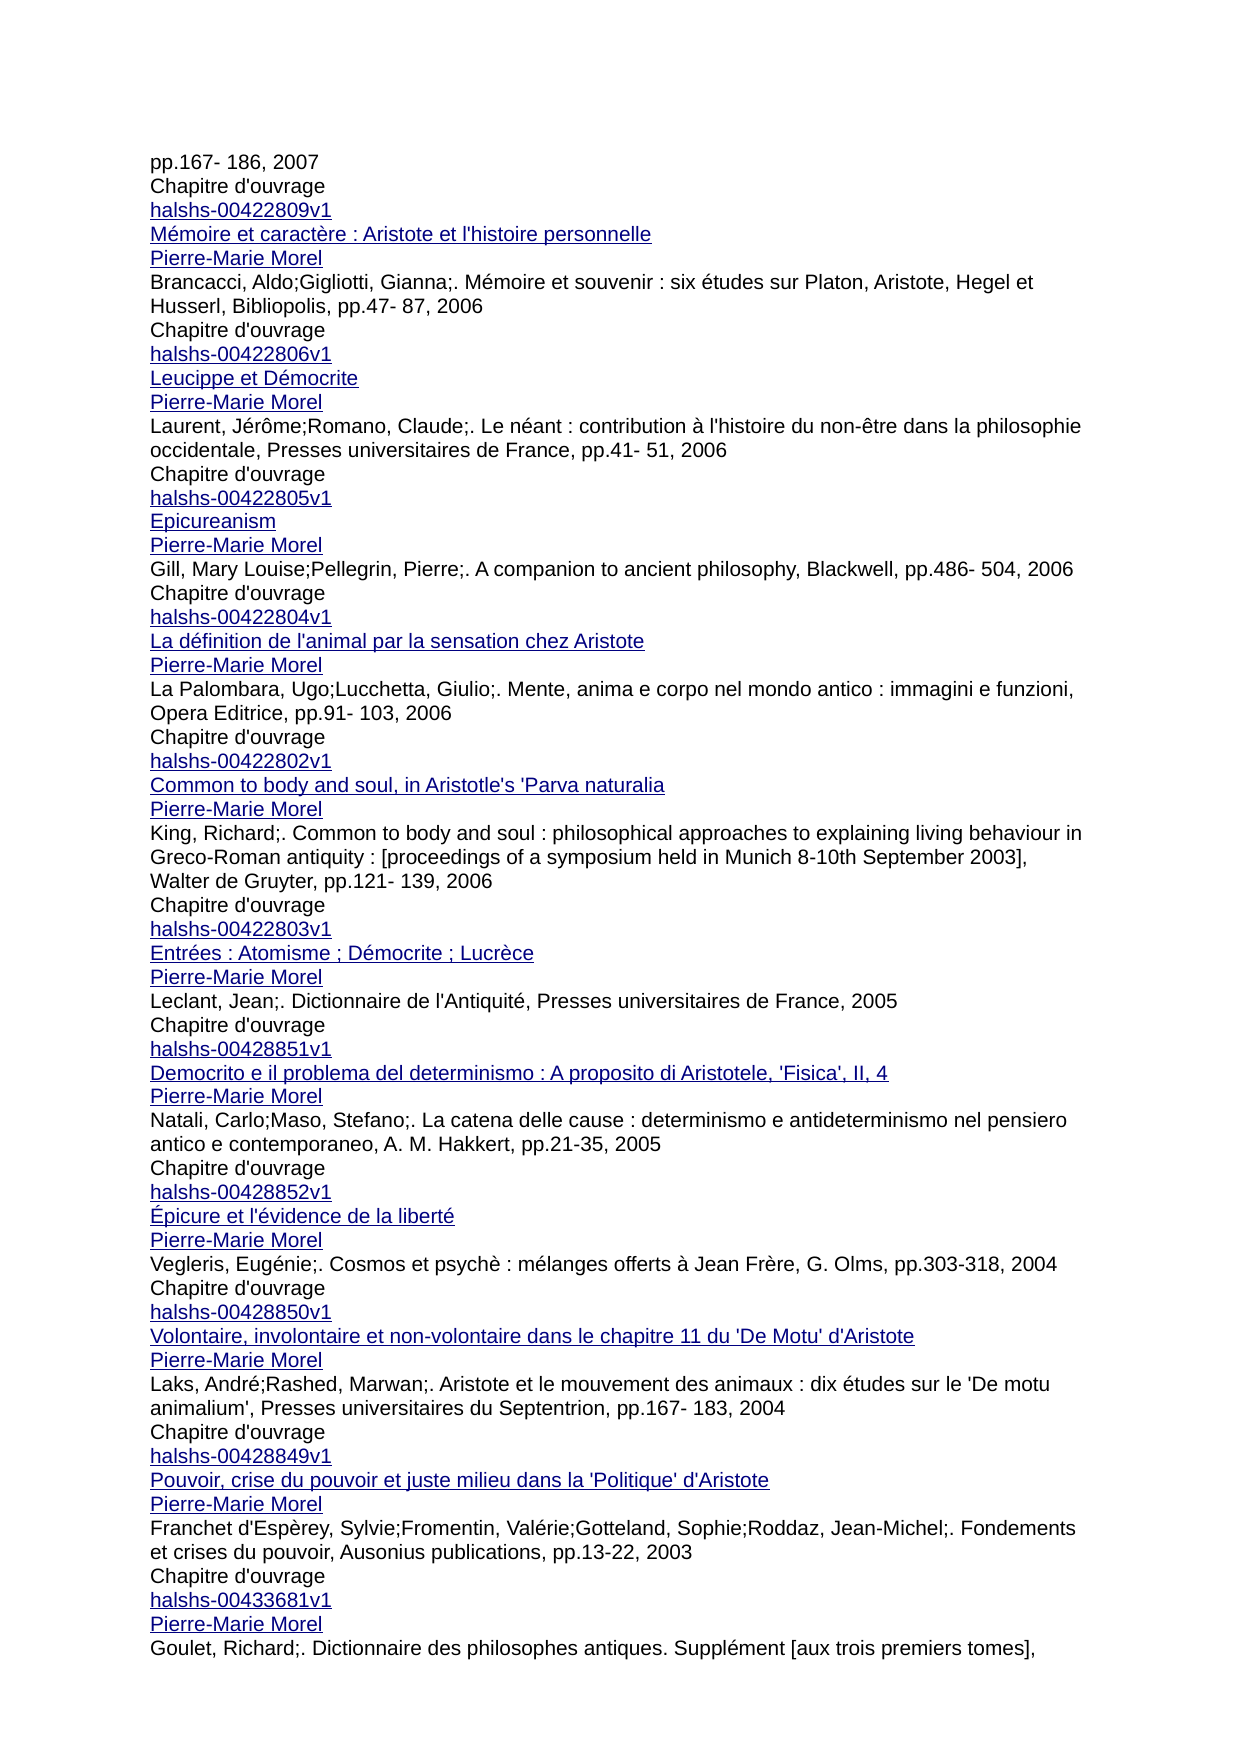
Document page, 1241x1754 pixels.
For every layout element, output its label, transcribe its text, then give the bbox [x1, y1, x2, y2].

table_cell Entrées : Atomisme ; Démocrite ; Lucrèce Pierre-Marie Morel Leclant, Jean;. Dictionnaire de l'Antiquité, Presses universitaires de France, 2005 Chapitre d'ouvrage halshs-00428851v1 [150, 941, 1090, 1060]
table_cell Epicureanism Pierre-Marie Morel Gill, Mary Louise;Pellegrin, Pierre;. A companion to ancient philosophy, Blackwell, pp.486- 504, 2006 Chapitre d'ouvrage halshs-00422804v1 [150, 509, 1090, 629]
table_cell Common to body and soul, in Aristotle's 'Parva naturalia Pierre-Marie Morel King, Richard;. Common to body and soul : philosophical approaches to explaining living behaviour in Greco-Roman antiquity : [proceedings of a symposium held in Munich 8-10th September 2003], Walter de Gruyter, pp.121- 139, 2006 Chapitre d'ouvrage halshs-00422803v1 [150, 773, 1090, 941]
table_cell Épicure et l'évidence de la liberté Pierre-Marie Morel Vegleris, Eugénie;. Cosmos et psychè : mélanges offerts à Jean Frère, G. Olms, pp.303-318, 2004 Chapitre d'ouvrage halshs-00428850v1 [150, 1204, 1090, 1324]
table_cell La définition de l'animal par la sensation chez Aristote Pierre-Marie Morel La Palombara, Ugo;Lucchetta, Giulio;. Mente, anima e corpo nel mondo antico : immagini e funzioni, Opera Editrice, pp.91- 103, 2006 Chapitre d'ouvrage halshs-00422802v1 [150, 629, 1090, 773]
table_cell Volontaire, involontaire et non-volontaire dans le chapitre 11 du 'De Motu' d'Aristote Pierre-Marie Morel Laks, André;Rashed, Marwan;. Aristote et le mouvement des animaux : dix études sur le 'De motu animalium', Presses universitaires du Septentrion, pp.167- 183, 2004 Chapitre d'ouvrage halshs-00428849v1 [150, 1324, 1090, 1468]
table_cell Aristote, &quot;Parva naturalia&quot; , tradition grecque Pierre-Marie Morel Goulet, Richard;. Dictionnaire des philosophes antiques. Supplément [aux trois premiers tomes], CNRS, pp.366-374, 2003 Chapitre d'ouvrage halshs-00433682v1 [150, 1611, 1090, 1659]
table_cell Democrito e il problema del determinismo : A proposito di Aristotele, 'Fisica', II, 4 Pierre-Marie Morel Natali, Carlo;Maso, Stefano;. La catena delle cause : determinismo e antideterminismo nel pensiero antico e contemporaneo, A. M. Hakkert, pp.21-35, 2005 Chapitre d'ouvrage halshs-00428852v1 [150, 1060, 1090, 1204]
table_cell Mémoire et caractère : Aristote et l'histoire personnelle Pierre-Marie Morel Brancacci, Aldo;Gigliotti, Gianna;. Mémoire et souvenir : six études sur Platon, Aristote, Hegel et Husserl, Bibliopolis, pp.47- 87, 2006 Chapitre d'ouvrage halshs-00422806v1 [150, 222, 1090, 366]
table_cell Les communautés humaines Pierre-Marie Morel Gigandet, Alain;Morel, Pierre-Marie;. Lire Épicure et les épicuriens, Presses universitaires de France, pp.167- 186, 2007 Chapitre d'ouvrage halshs-00422809v1 [150, 150, 1090, 222]
table_cell Pouvoir, crise du pouvoir et juste milieu dans la 'Politique' d'Aristote Pierre-Marie Morel Franchet d'Espèrey, Sylvie;Fromentin, Valérie;Gotteland, Sophie;Roddaz, Jean-Michel;. Fondements et crises du pouvoir, Ausonius publications, pp.13-22, 2003 Chapitre d'ouvrage halshs-00433681v1 [150, 1468, 1090, 1611]
table_cell Leucippe et Démocrite Pierre-Marie Morel Laurent, Jérôme;Romano, Claude;. Le néant : contribution à l'histoire du non-être dans la philosophie occidentale, Presses universitaires de France, pp.41- 51, 2006 Chapitre d'ouvrage halshs-00422805v1 [150, 366, 1090, 509]
